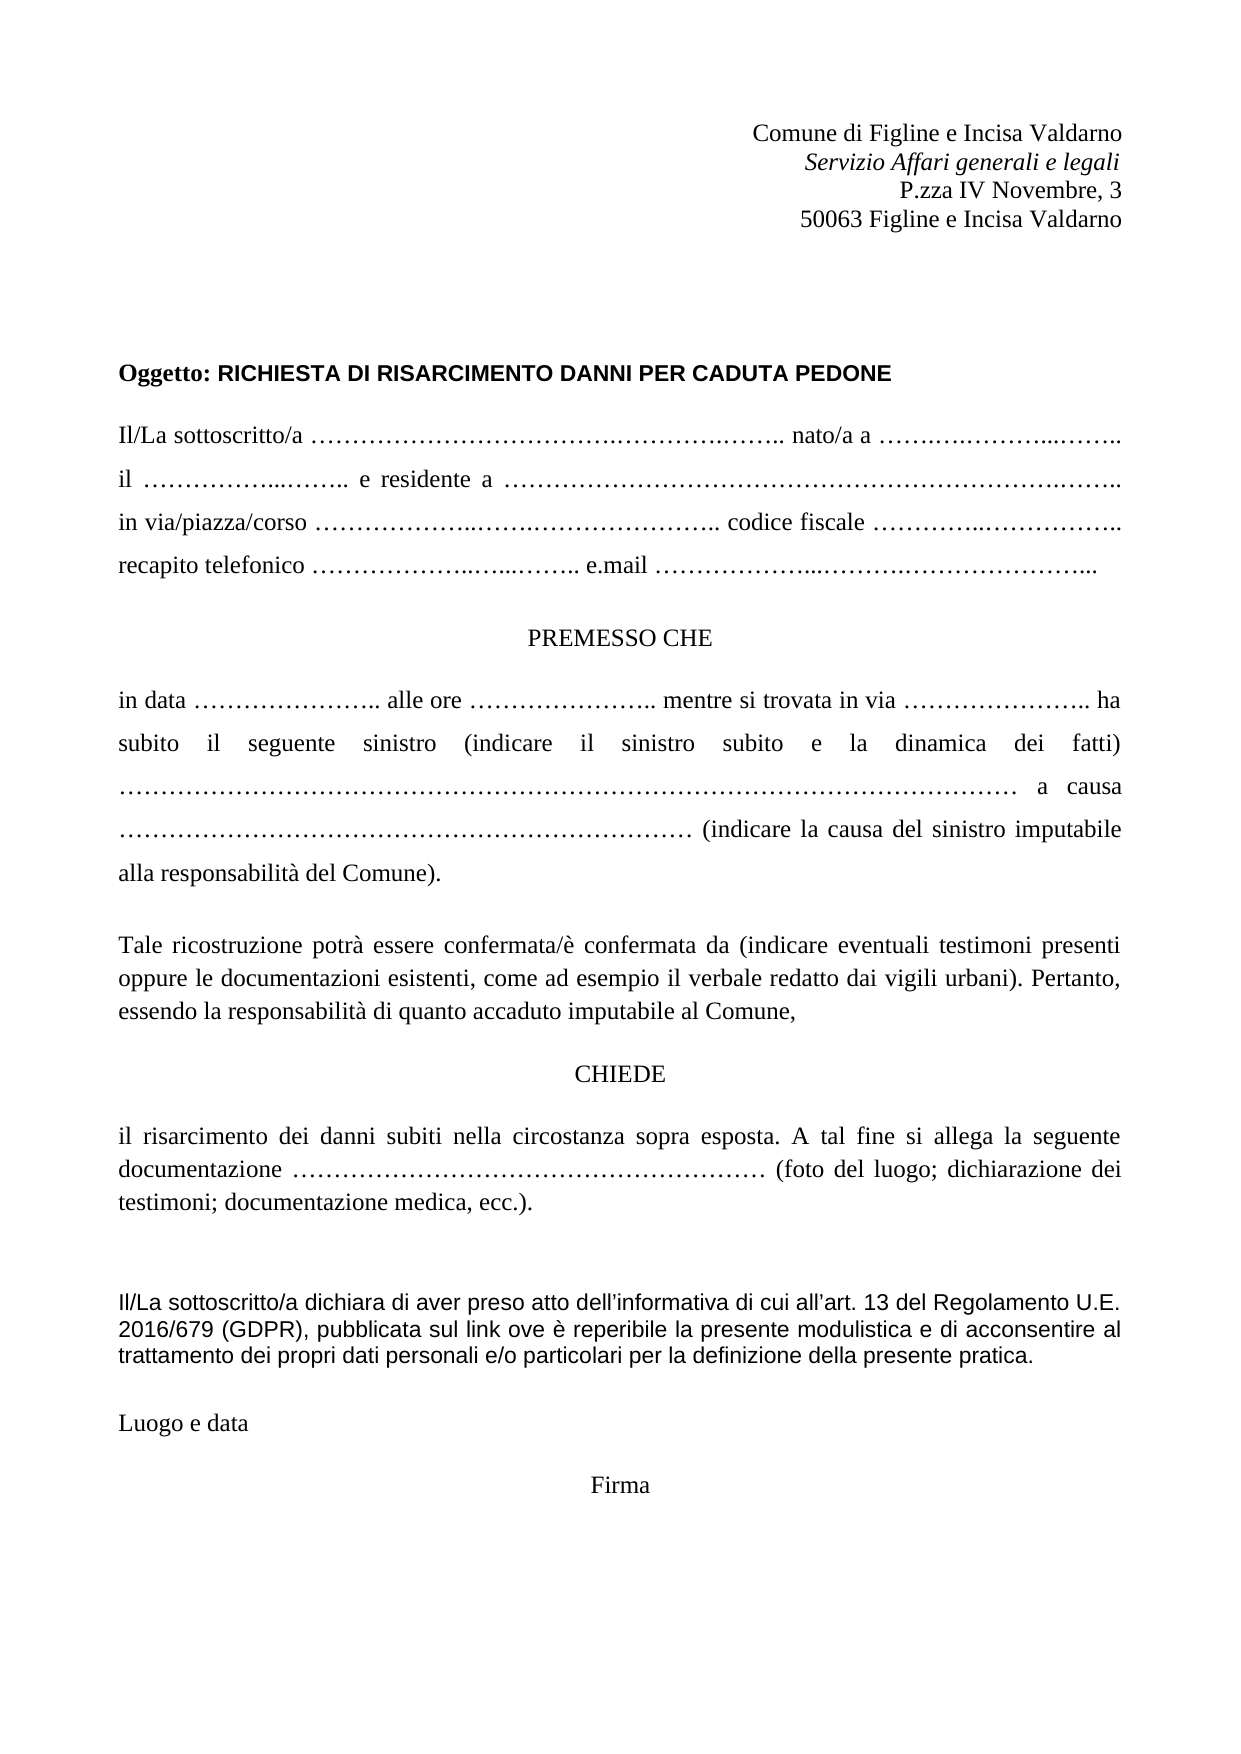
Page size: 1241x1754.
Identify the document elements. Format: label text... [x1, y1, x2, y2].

text P.zza IV Novembre, 3 [118, 176, 1122, 204]
text Firma [118, 1470, 1122, 1499]
text Oggetto: RICHIESTA DI RISARCIMENTO DANNI PER CADUTA PEDONE [118, 358, 1122, 387]
text in data ………………….. alle ore ………………….. mentre si trovata in via ………………….. ha subito il seguente sinistro (indicare il sinistro subito e la dinamica dei fatti) ……………………………………………………………………………………………… a causa …………………………………………………………… (indicare la causa del sinistro imputabile alla responsabilità del Comune). [118, 685, 1122, 886]
text Il/La sottoscritto/a ……………………………….………….…….. nato/a a …….….………...…….. il ……………...…….. e residente a ………………………………………………………….…….. in via/piazza/corso ………………..…….………………….. codice fiscale …………..…………….. recapito telefonico ………………..…...…….. e.mail ………………...……….…………………... [118, 421, 1122, 579]
text 50063 Figline e Incisa Valdarno [118, 204, 1122, 233]
text PREMESSO CHE [118, 623, 1122, 651]
text il risarcimento dei danni subiti nella circostanza sopra esposta. A tal fine si allega la seguente documentazione ………………………………………………… (foto del luogo; dichiarazione dei testimoni; documentazione medica, ecc.). [118, 1121, 1122, 1216]
text CHIEDE [118, 1059, 1122, 1087]
text Il/La sottoscritto/a dichiara di aver preso atto dell’informativa di cui all’art. 13 del Regolamento U.E. 2016/679 (GDPR), pubblicata sul link ove è reperibile la presente modulistica e di acconsentire al trattamento dei propri dati personali e/o particolari per la definizione della presente pratica. [118, 1289, 1122, 1368]
text Servizio Affari generali e legali [118, 147, 1122, 176]
text Luogo e data [118, 1408, 1122, 1437]
text Tale ricostruzione potrà essere confermata/è confermata da (indicare eventuali testimoni presenti oppure le documentazioni esistenti, come ad esempio il verbale redatto dai vigili urbani). Pertanto, essendo la responsabilità di quanto accaduto imputabile al Comune, [118, 930, 1122, 1025]
text Comune di Figline e Incisa Valdarno [118, 118, 1122, 147]
